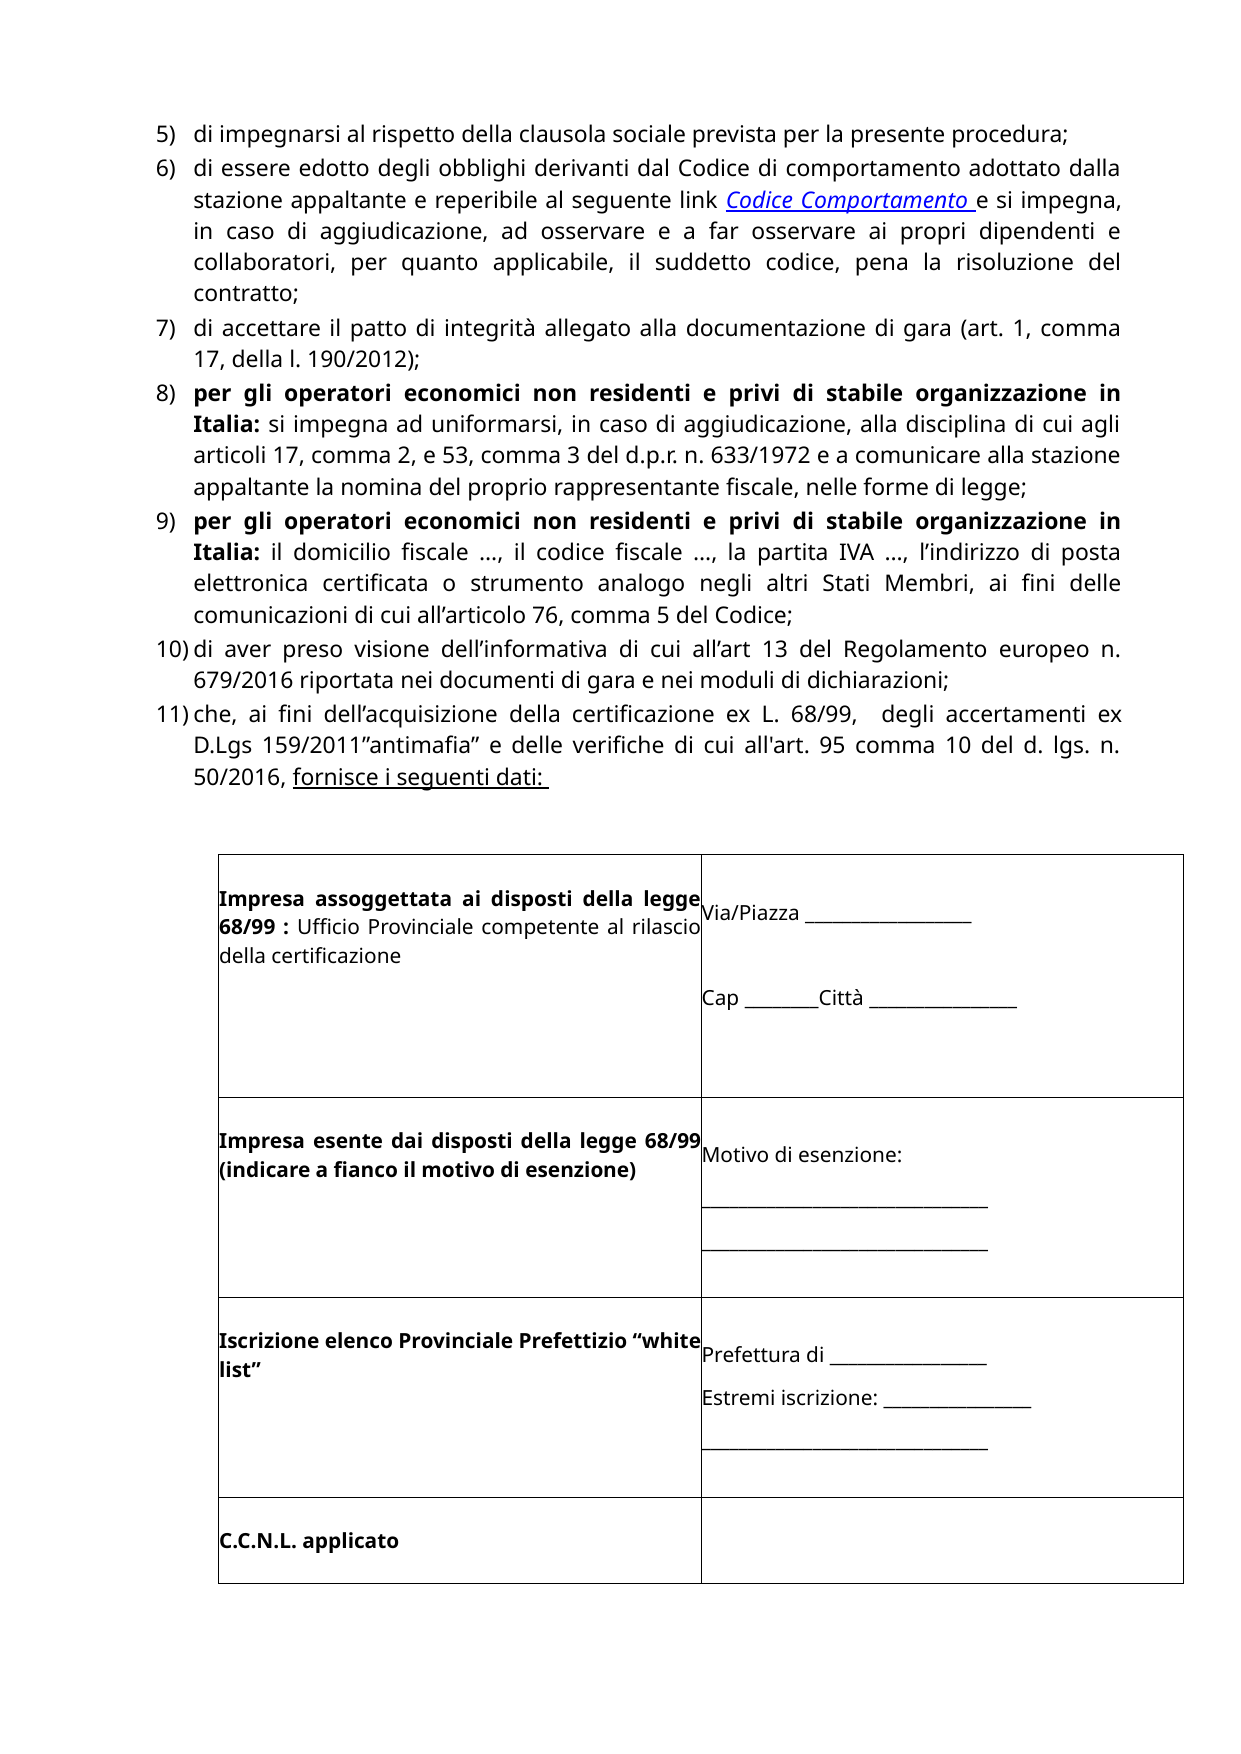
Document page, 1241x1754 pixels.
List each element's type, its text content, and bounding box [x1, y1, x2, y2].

table_cell Prefettura di _________________ Estremi iscrizione: ________________ _______________________________ [702, 1298, 1183, 1497]
list di aver preso visione dell’informativa di cui all’art 13 del Regolamento europeo n. 679/2016 riportata nei documenti di gara e nei moduli di dichiarazioni; [156, 633, 1122, 695]
list di impegnarsi al rispetto della clausola sociale prevista per la presente procedura; [156, 118, 1122, 149]
list per gli operatori economici non residenti e privi di stabile organizzazione in Italia: il domicilio fiscale …, il codice fiscale …, la partita IVA …, l’indirizzo di posta elettronica certificata o strumento analogo negli altri Stati Membri, ai fini delle comunicazioni di cui all’articolo 76, comma 5 del Codice; [156, 505, 1122, 630]
list che, ai fini dell’acquisizione della certificazione ex L. 68/99, degli accertamenti ex D.Lgs 159/2011”antimafia” e delle verifiche di cui all'art. 95 comma 10 del d. lgs. n. 50/2016, fornisce i seguenti dati: [156, 698, 1122, 792]
list di essere edotto degli obblighi derivanti dal Codice di comportamento adottato dalla stazione appaltante e reperibile al seguente link Codice Comportamento e si impegna, in caso di aggiudicazione, ad osservare e a far osservare ai propri dipendenti e collaboratori, per quanto applicabile, il suddetto codice, pena la risoluzione del contratto; [156, 152, 1122, 308]
table_cell C.C.N.L. applicato [219, 1498, 701, 1583]
table_header Impresa assoggettata ai disposti della legge 68/99 : Ufficio Provinciale competente al rilascio della certificazione [219, 855, 701, 1097]
table_cell [702, 1498, 1183, 1583]
table_cell Iscrizione elenco Provinciale Prefettizio “white list” [219, 1298, 701, 1497]
table_cell Motivo di esenzione: _______________________________ _______________________________ [702, 1098, 1183, 1297]
table_cell Impresa esente dai disposti della legge 68/99 (indicare a fianco il motivo di esenzione) [219, 1098, 701, 1297]
list di accettare il patto di integrità allegato alla documentazione di gara (art. 1, comma 17, della l. 190/2012); [156, 311, 1122, 374]
table_header Via/Piazza __________________ Cap ________Città ________________ [702, 855, 1183, 1097]
list per gli operatori economici non residenti e privi di stabile organizzazione in Italia: si impegna ad uniformarsi, in caso di aggiudicazione, alla disciplina di cui agli articoli 17, comma 2, e 53, comma 3 del d.p.r. n. 633/1972 e a comunicare alla stazione appaltante la nomina del proprio rappresentante fiscale, nelle forme di legge; [156, 377, 1122, 502]
